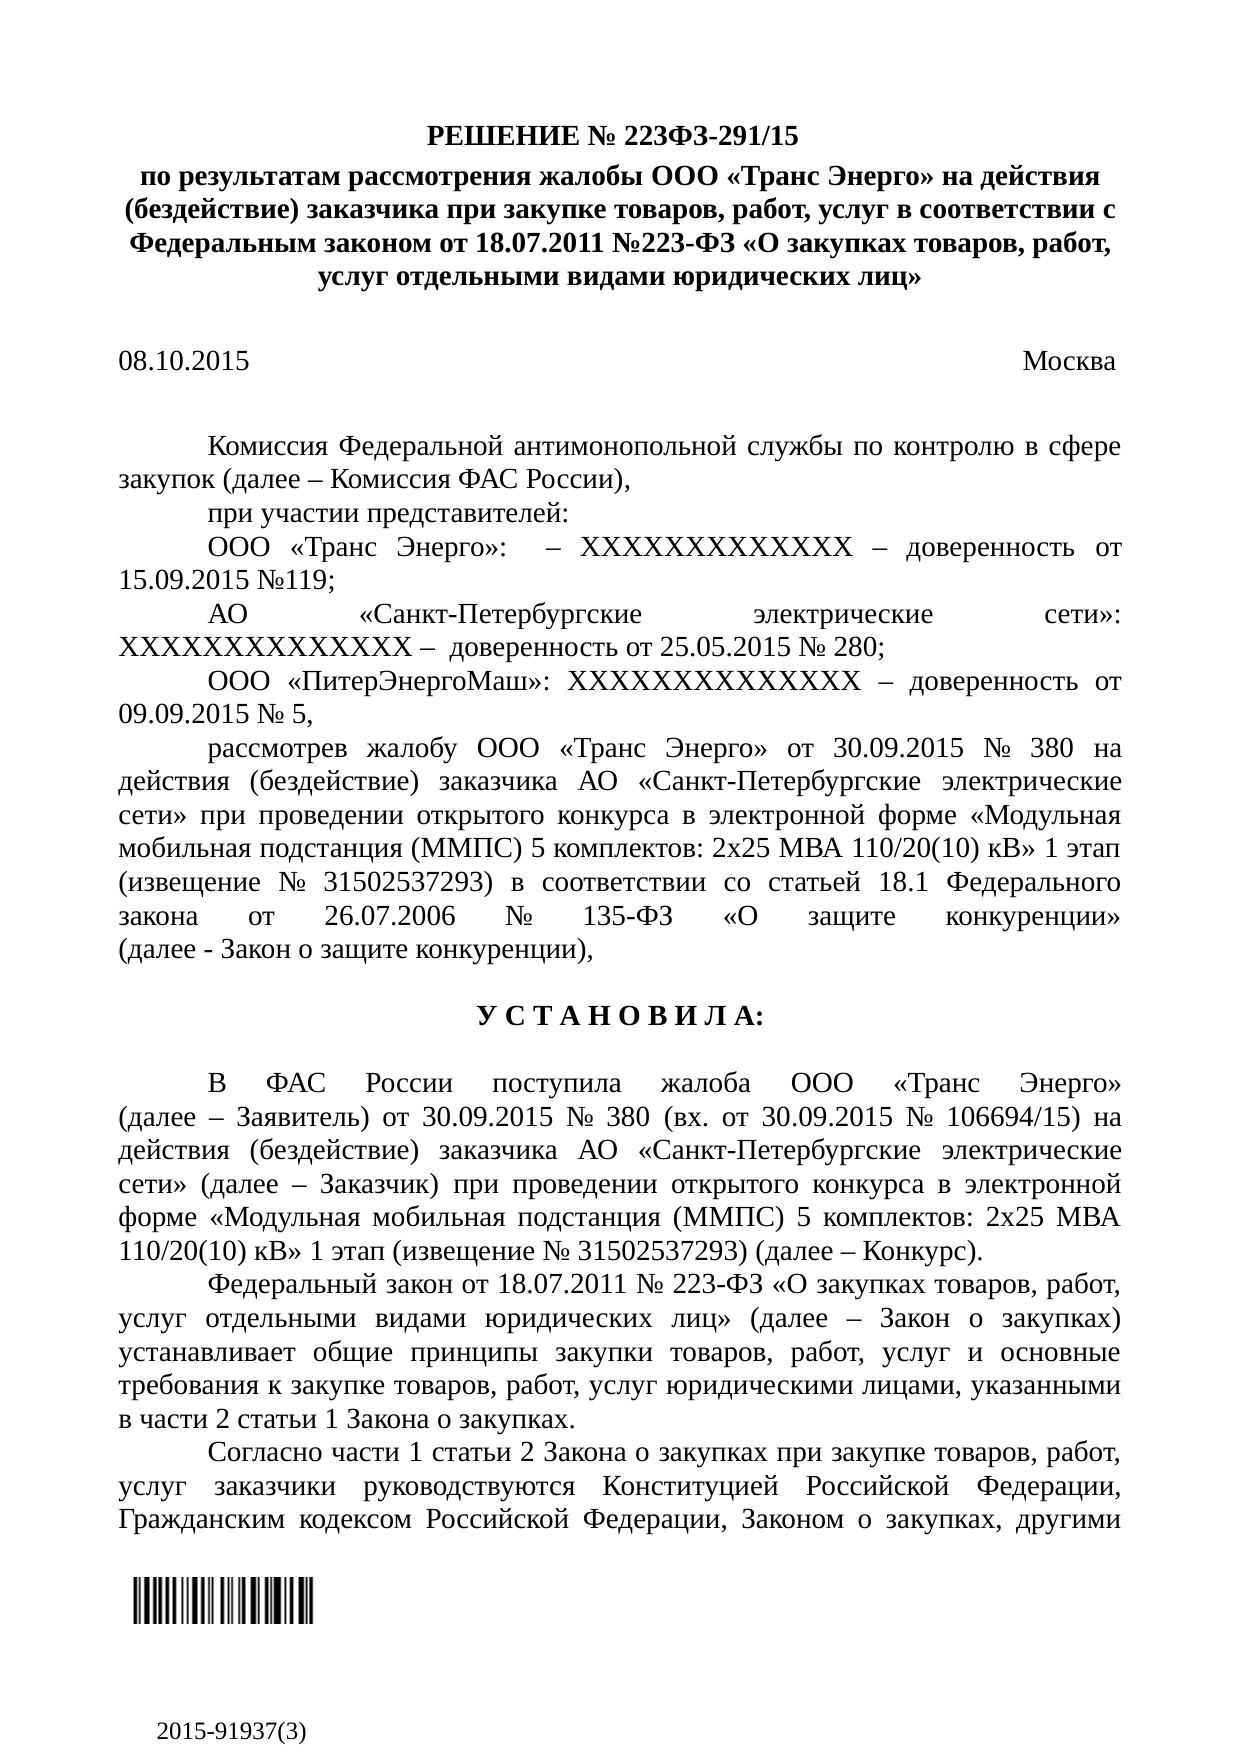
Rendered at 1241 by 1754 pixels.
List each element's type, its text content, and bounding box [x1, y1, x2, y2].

text ООО «ПитерЭнергоМаш»: XXXXXXXXXXXXXX – доверенность от 09.09.2015 № 5, [118, 663, 1122, 730]
text Согласно части 1 статьи 2 Закона о закупках при закупке товаров, работ, услуг заказчики руководствуются Конституцией Российской Федерации, Гражданским кодексом Российской Федерации, Законом о закупках, другими [118, 1434, 1122, 1535]
text Комиссия Федеральной антимонопольной службы по контролю в сфере закупок (далее – Комиссия ФАС России), [118, 428, 1122, 495]
text РЕШЕНИЕ № 223ФЗ-291/15 [118, 118, 1122, 152]
text ООО «Транс Энерго»: – XXXXXXXXXXXXX – доверенность от 15.09.2015 №119; [118, 529, 1122, 596]
text Федеральный закон от 18.07.2011 № 223-ФЗ «О закупках товаров, работ, услуг отдельными видами юридических лиц» (далее – Закон о закупках) устанавливает общие принципы закупки товаров, работ, услуг и основные требования к закупке товаров, работ, услуг юридическими лицами, указанными в части 2 статьи 1 Закона о закупках. [118, 1267, 1122, 1434]
text по результатам рассмотрения жалобы ООО «Транс Энерго» на действия (бездействие) заказчика при закупке товаров, работ, услуг в соответствии с Федеральным законом от 18.07.2011 №223-ФЗ «О закупках товаров, работ, услуг отдельными видами юридических лиц» [118, 158, 1122, 292]
text при участии представителей: [118, 495, 1122, 529]
text В ФАС России поступила жалоба ООО «Транс Энерго» (далее – Заявитель) от 30.09.2015 № 380 (вх. от 30.09.2015 № 106694/15) на действия (бездействие) заказчика АО «Санкт-Петербургские электрические сети» (далее – Заказчик) при проведении открытого конкурса в электронной форме «Модульная мобильная подстанция (ММПС) 5 комплектов: 2х25 МВА 110/20(10) кВ» 1 этап (извещение № 31502537293) (далее – Конкурс). [118, 1065, 1122, 1267]
picture [118, 1577, 331, 1624]
text АО «Санкт-Петербургские электрические сети»: XXXXXXXXXXXXXX – доверенность от 25.05.2015 № 280; [118, 596, 1122, 663]
text У С Т А Н О В И Л А: [118, 998, 1122, 1032]
text 08.10.2015 Москва [118, 343, 1122, 377]
text рассмотрев жалобу ООО «Транс Энерго» от 30.09.2015 № 380 на действия (бездействие) заказчика АО «Санкт-Петербургские электрические сети» при проведении открытого конкурса в электронной форме «Модульная мобильная подстанция (ММПС) 5 комплектов: 2х25 МВА 110/20(10) кВ» 1 этап (извещение № 31502537293) в соответствии со статьей 18.1 Федерального закона от 26.07.2006 № 135-ФЗ «О защите конкуренции» (далее - Закон о защите конкуренции), [118, 730, 1122, 965]
